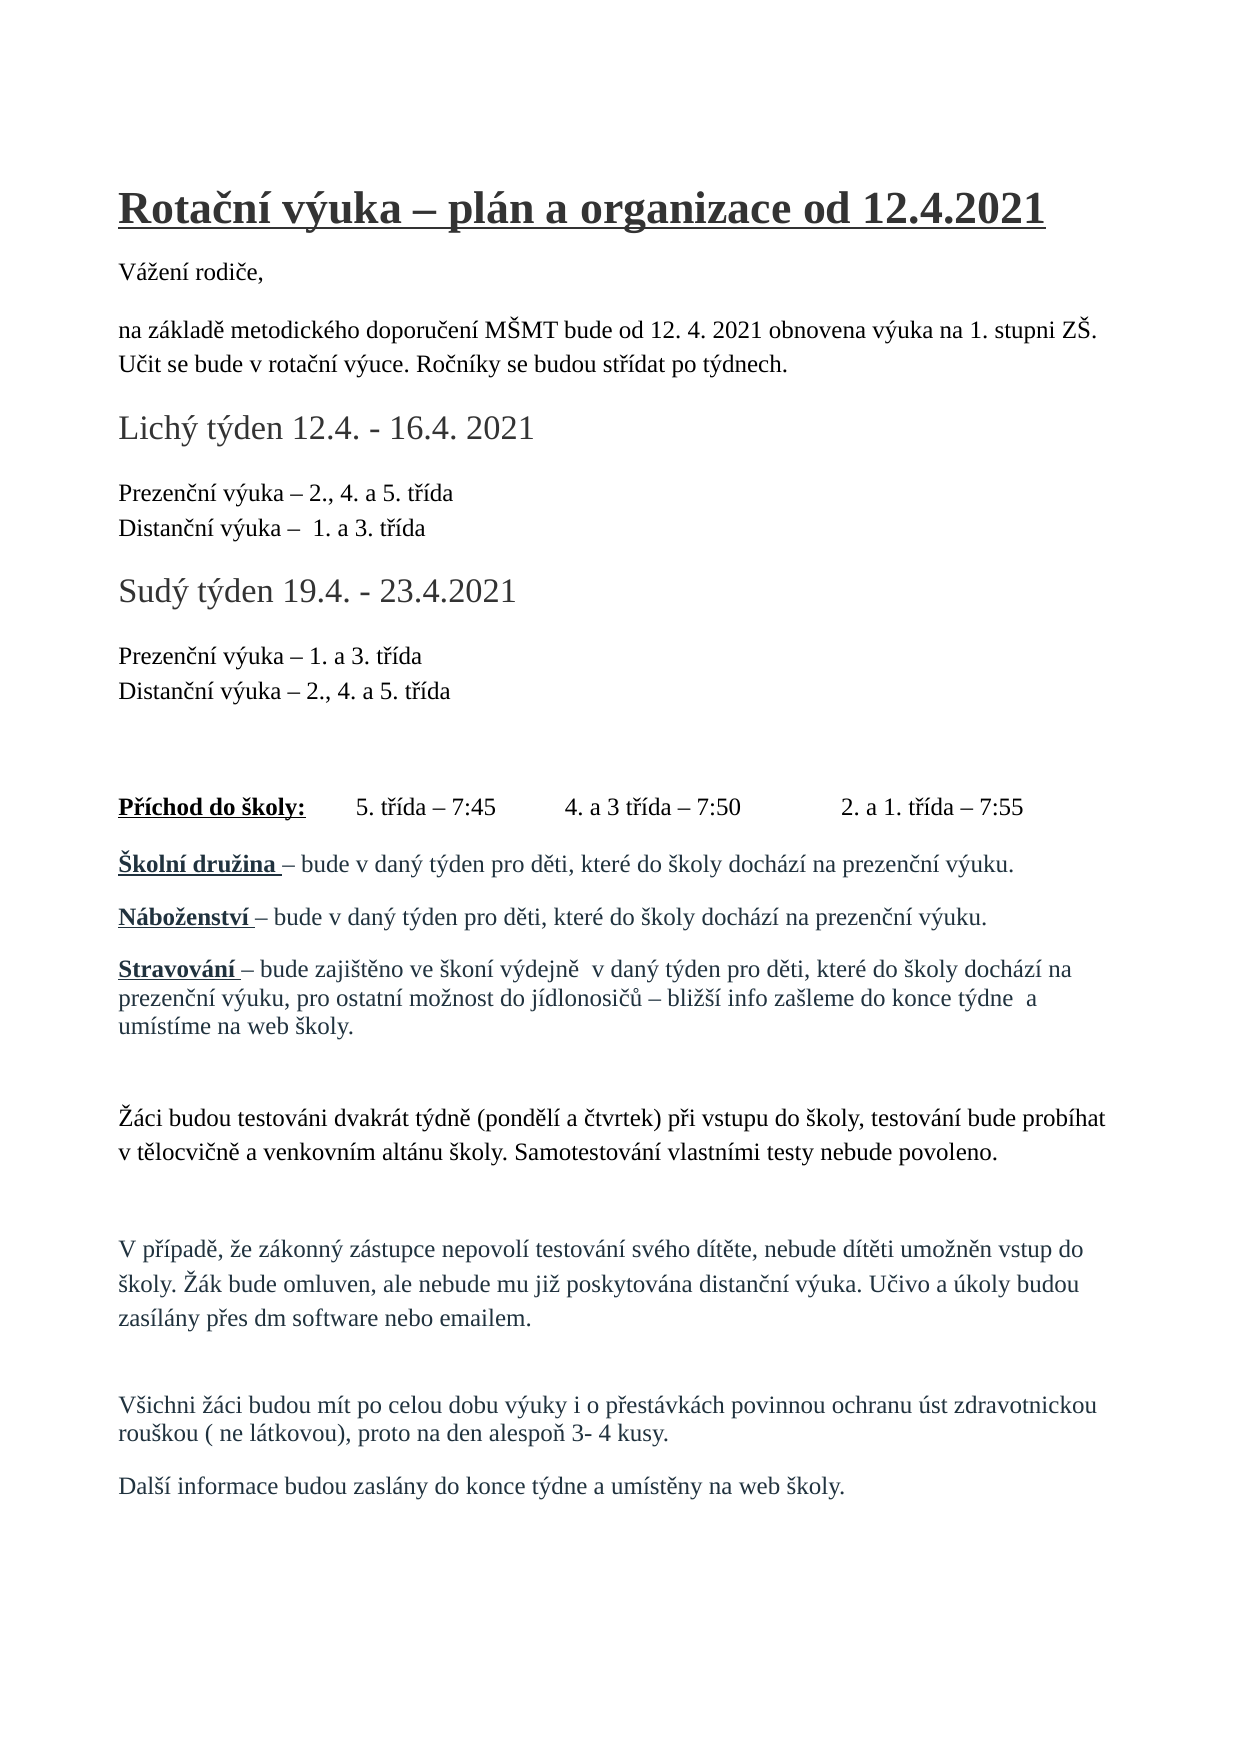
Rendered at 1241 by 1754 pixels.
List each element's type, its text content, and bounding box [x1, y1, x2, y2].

text Vážení rodiče, [118, 257, 1122, 286]
text Prezenční výuka – 2., 4. a 5. třída Distanční výuka – 1. a 3. třída [118, 478, 1122, 541]
text Sudý týden 19.4. - 23.4.2021 [118, 571, 1122, 610]
text Stravování – bude zajištěno ve škoní výdejně v daný týden pro děti, které do školy dochází na prezenční výuku, pro ostatní možnost do jídlonosičů – bližší info zašleme do konce týdne a umístíme na web školy. [118, 954, 1122, 1040]
subtitle Rotační výuka – plán a organizace od 12.4.2021 [118, 149, 1122, 234]
text na základě metodického doporučení MŠMT bude od 12. 4. 2021 obnovena výuka na 1. stupni ZŠ. Učit se bude v rotační výuce. Ročníky se budou střídat po týdnech. [118, 315, 1122, 378]
text Další informace budou zaslány do konce týdne a umístěny na web školy. [118, 1471, 1122, 1499]
text Všichni žáci budou mít po celou dobu výuky i o přestávkách povinnou ochranu úst zdravotnickou rouškou ( ne látkovou), proto na den alespoň 3- 4 kusy. [118, 1390, 1122, 1447]
text V případě, že zákonný zástupce nepovolí testování svého dítěte, nebude dítěti umožněn vstup do školy. Žák bude omluven, ale nebude mu již poskytována distanční výuka. Učivo a úkoly budou zasílány přes dm software nebo emailem. [118, 1234, 1122, 1332]
text Lichý týden 12.4. - 16.4. 2021 [118, 407, 1122, 447]
text Školní družina – bude v daný týden pro děti, které do školy dochází na prezenční výuku. [118, 849, 1122, 878]
text Příchod do školy: 5. třída – 7:45 4. a 3 třída – 7:50 2. a 1. třída – 7:55 [118, 792, 1122, 820]
text Prezenční výuka – 1. a 3. třída Distanční výuka – 2., 4. a 5. třída [118, 641, 1122, 704]
text Náboženství – bude v daný týden pro děti, které do školy dochází na prezenční výuku. [118, 902, 1122, 931]
text Žáci budou testováni dvakrát týdně (pondělí a čtvrtek) při vstupu do školy, testování bude probíhat v tělocvičně a venkovním altánu školy. Samotestování vlastními testy nebude povoleno. [118, 1103, 1122, 1166]
